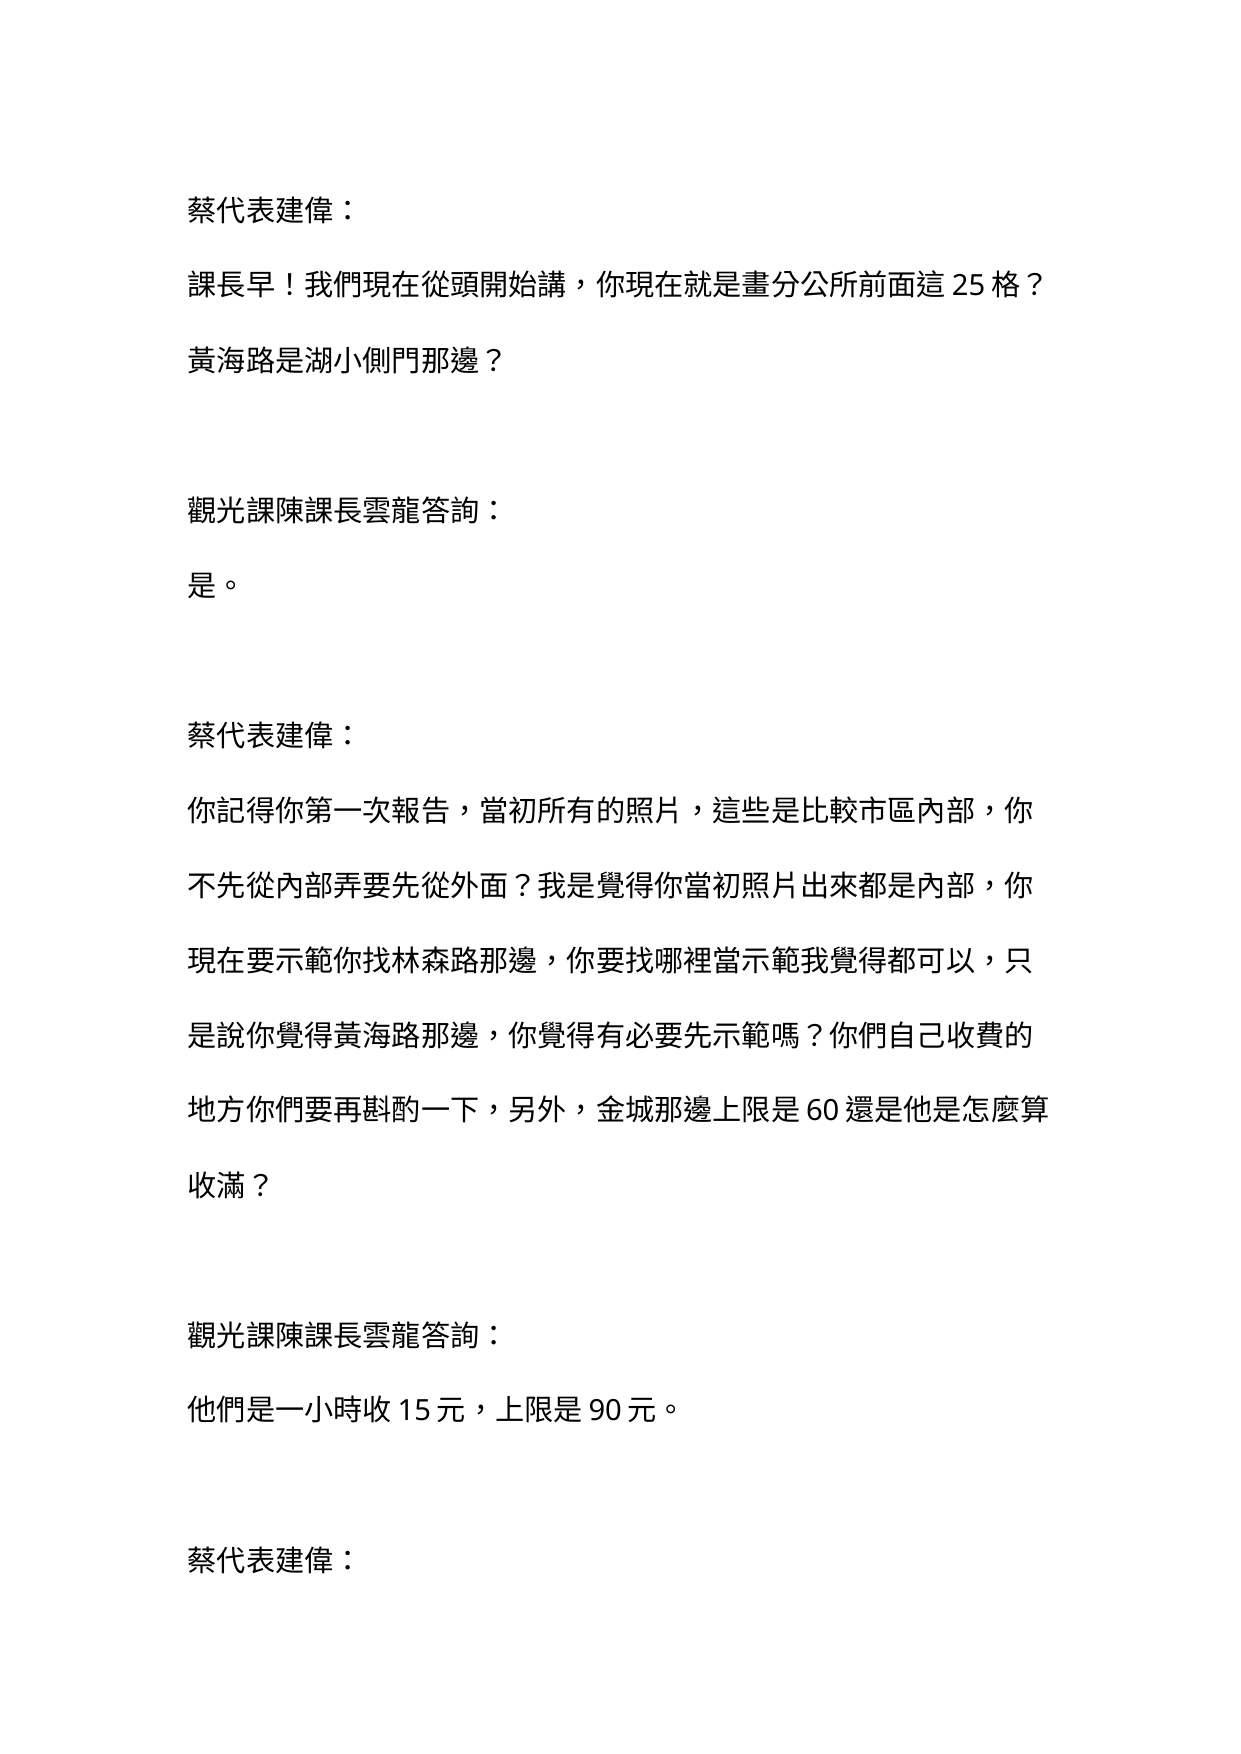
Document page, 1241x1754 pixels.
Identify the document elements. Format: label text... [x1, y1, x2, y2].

text 你記得你第一次報告，當初所有的照片，這些是比較市區內部，你不先從內部弄要先從外面？我是覺得你當初照片出來都是內部，你現在要示範你找林森路那邊，你要找哪裡當示範我覺得都可以，只是說你覺得黃海路那邊，你覺得有必要先示範嗎？你們自己收費的地方你們要再斟酌一下，另外，金城那邊上限是60還是他是怎麼算收滿？ [187, 764, 1053, 1214]
text 蔡代表建偉： [187, 689, 1053, 764]
text 觀光課陳課長雲龍答詢： [187, 1289, 1053, 1364]
text 課長早！我們現在從頭開始講，你現在就是畫分公所前面這25格？黃海路是湖小側門那邊？ [187, 239, 1053, 389]
text 蔡代表建偉： [187, 164, 1053, 239]
text 觀光課陳課長雲龍答詢： [187, 464, 1053, 539]
text 蔡代表建偉： [187, 1514, 1053, 1589]
text 他們是一小時收15元，上限是90元。 [187, 1364, 1053, 1439]
text 是。 [187, 539, 1053, 614]
